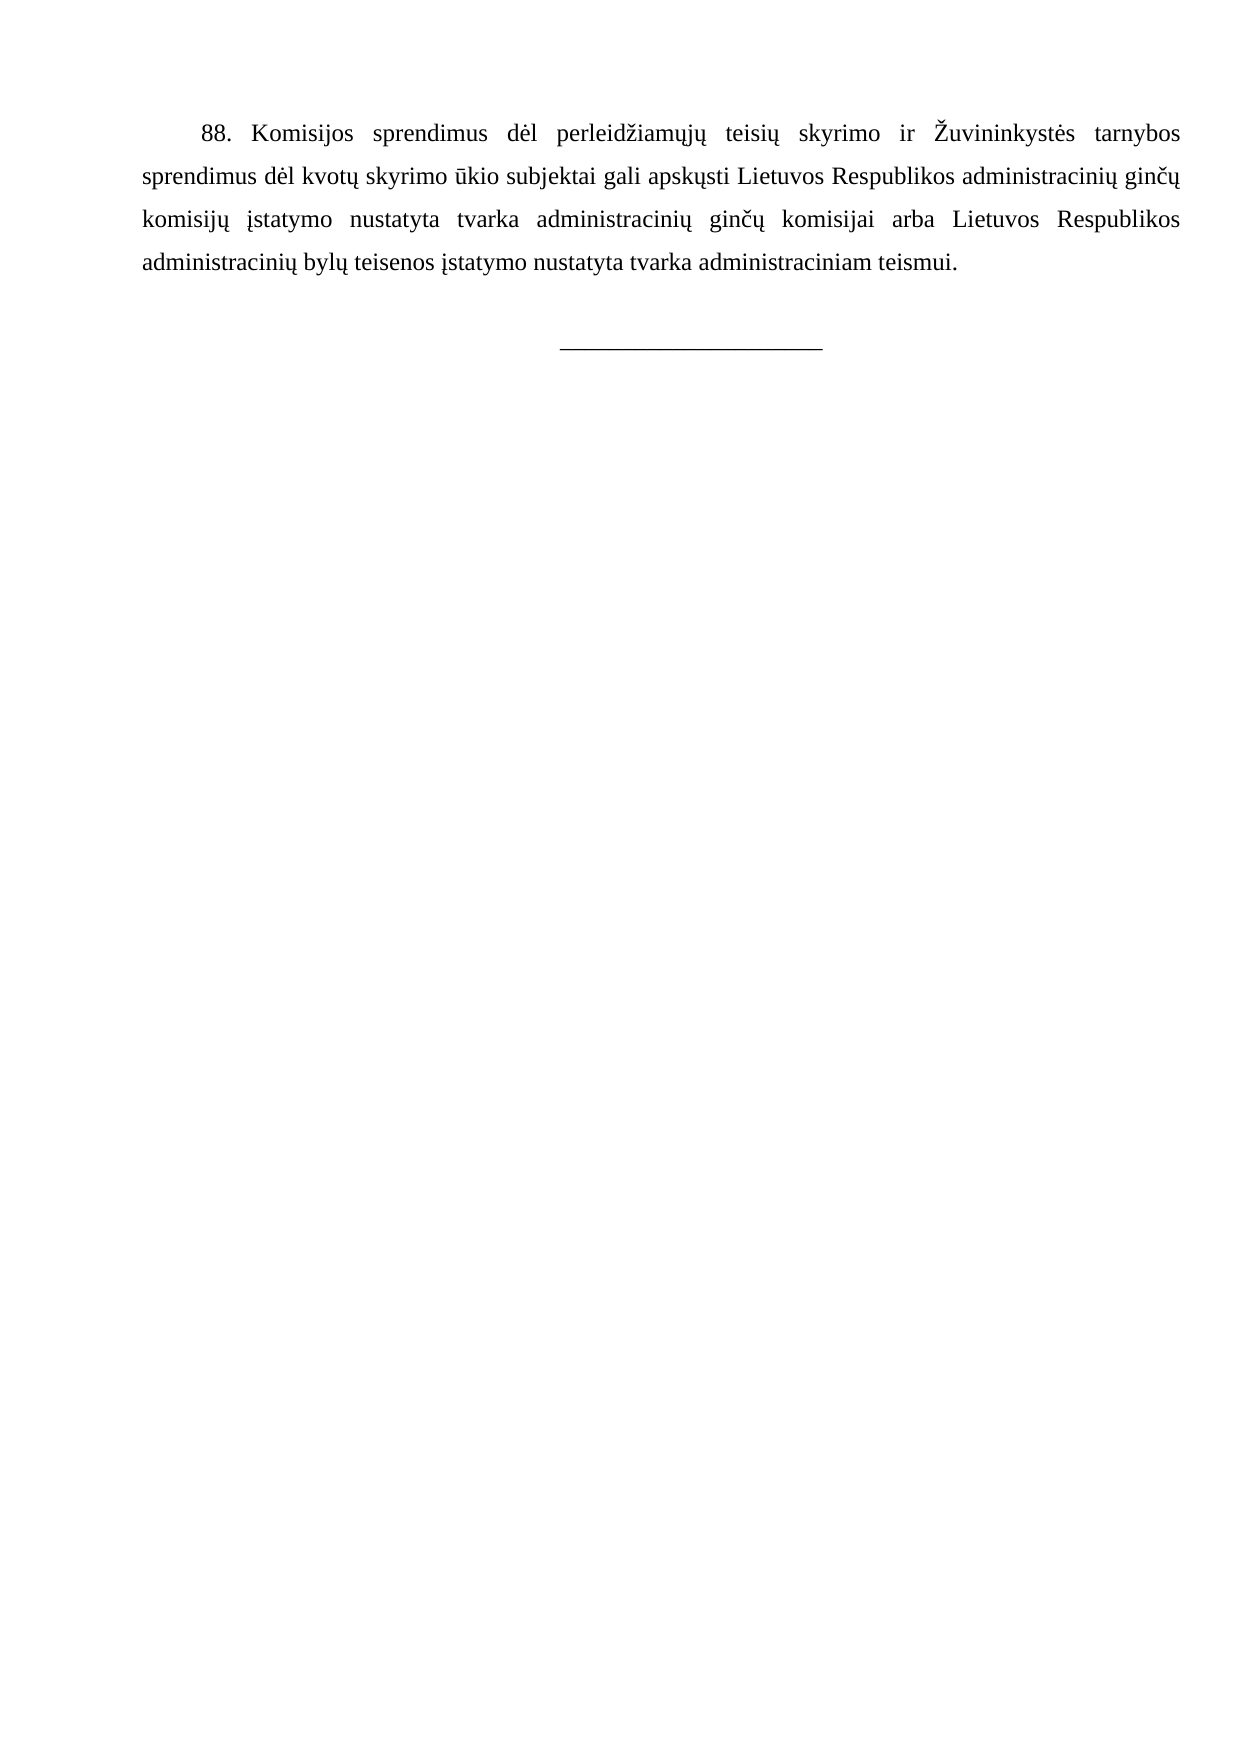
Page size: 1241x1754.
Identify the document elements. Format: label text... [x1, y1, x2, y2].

text 88. Komisijos sprendimus dėl perleidžiamųjų teisių skyrimo ir Žuvininkystės tarnybos sprendimus dėl kvotų skyrimo ūkio subjektai gali apskųsti Lietuvos Respublikos administracinių ginčų komisijų įstatymo nustatyta tvarka administracinių ginčų komisijai arba Lietuvos Respublikos administracinių bylų teisenos įstatymo nustatyta tvarka administraciniam teismui. [142, 118, 1181, 276]
text _____________________ [142, 324, 1181, 352]
